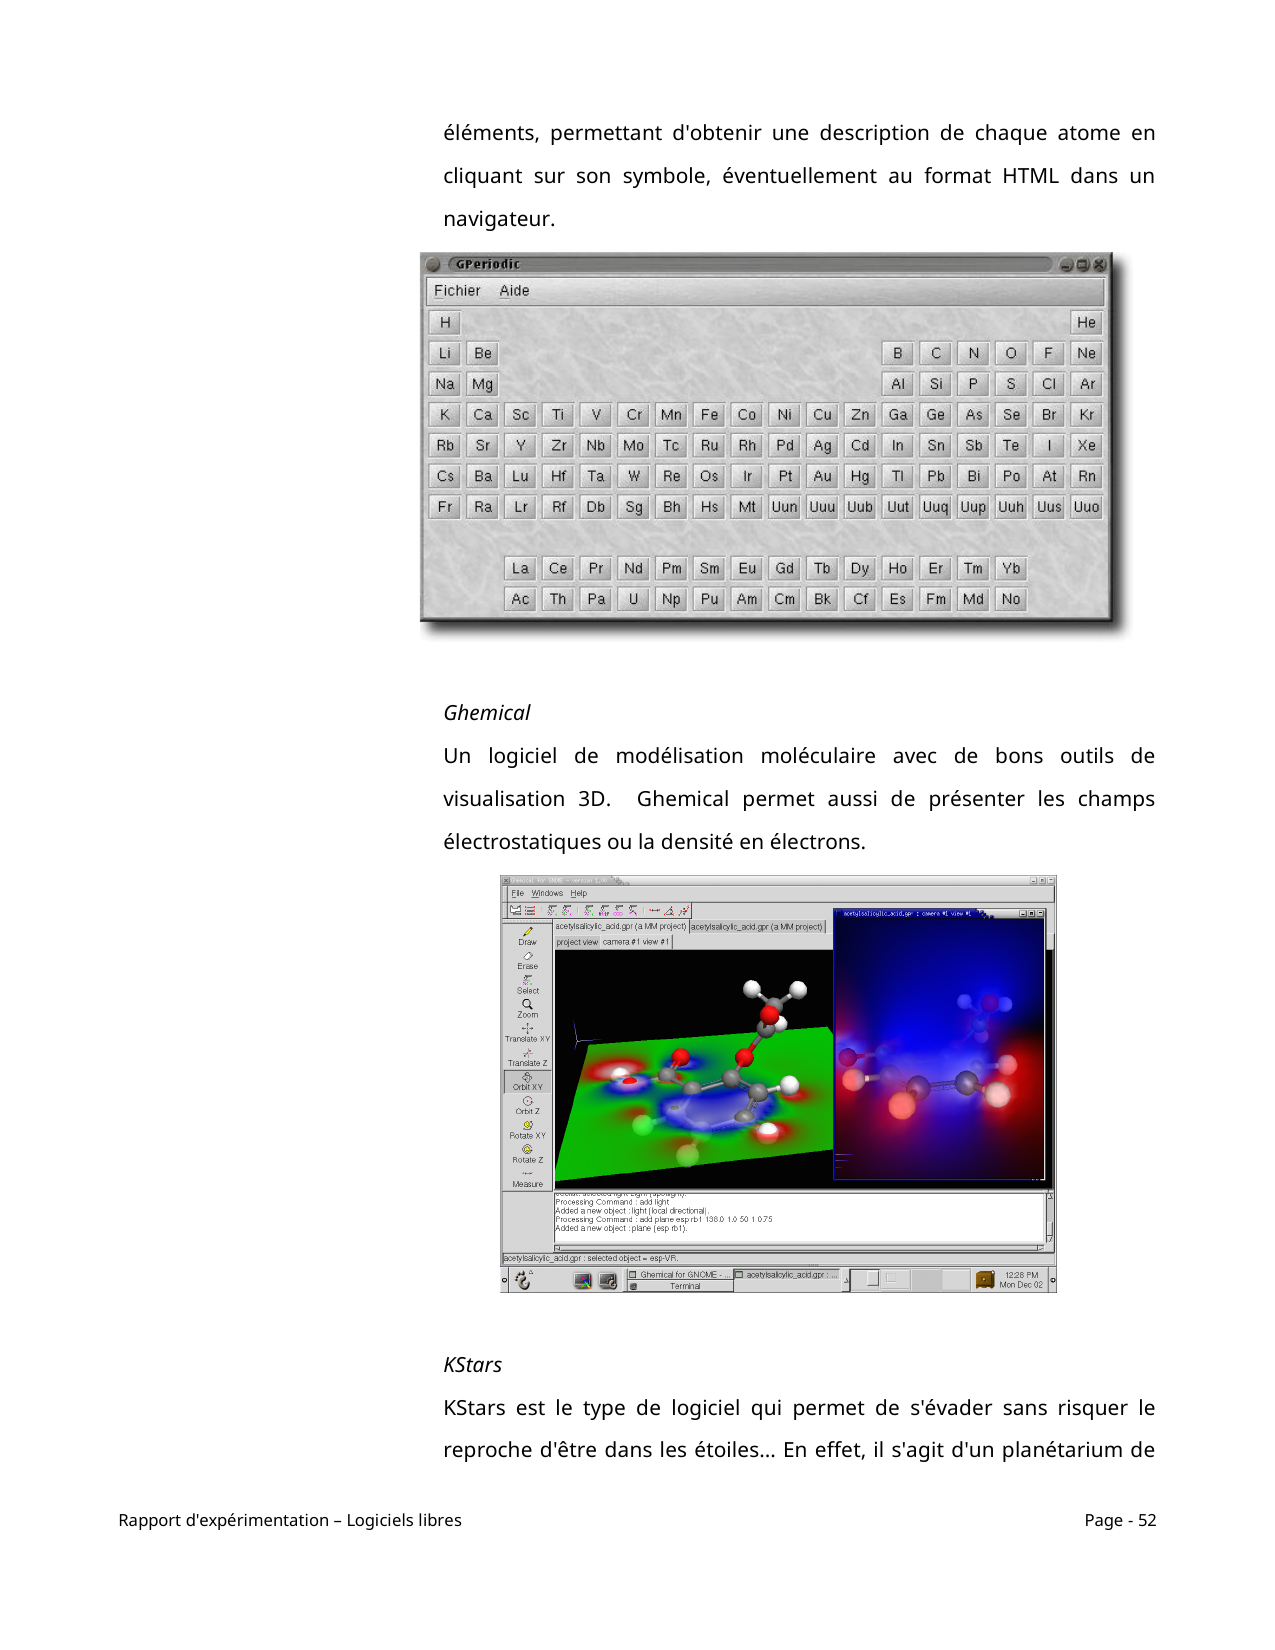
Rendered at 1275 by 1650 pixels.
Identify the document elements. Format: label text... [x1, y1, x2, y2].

picture [500, 875, 1057, 1293]
text Ghemical [443, 247, 1157, 727]
text KStars [443, 1350, 1157, 1378]
text Un logiciel de modélisation moléculaire avec de bons outils de visualisation 3D. Ghemical permet aussi de présenter les champs électrostatiques ou la densité en électrons. [443, 741, 1157, 855]
picture [419, 252, 1134, 642]
text éléments, permettant d'obtenir une description de chaque atome en cliquant sur son symbole, éventuellement au format HTML dans un navigateur. [443, 118, 1157, 232]
text KStars est le type de logiciel qui permet de s'évader sans risquer le reproche d'être dans les étoiles... En effet, il s'agit d'un planétarium de [443, 1392, 1157, 1464]
